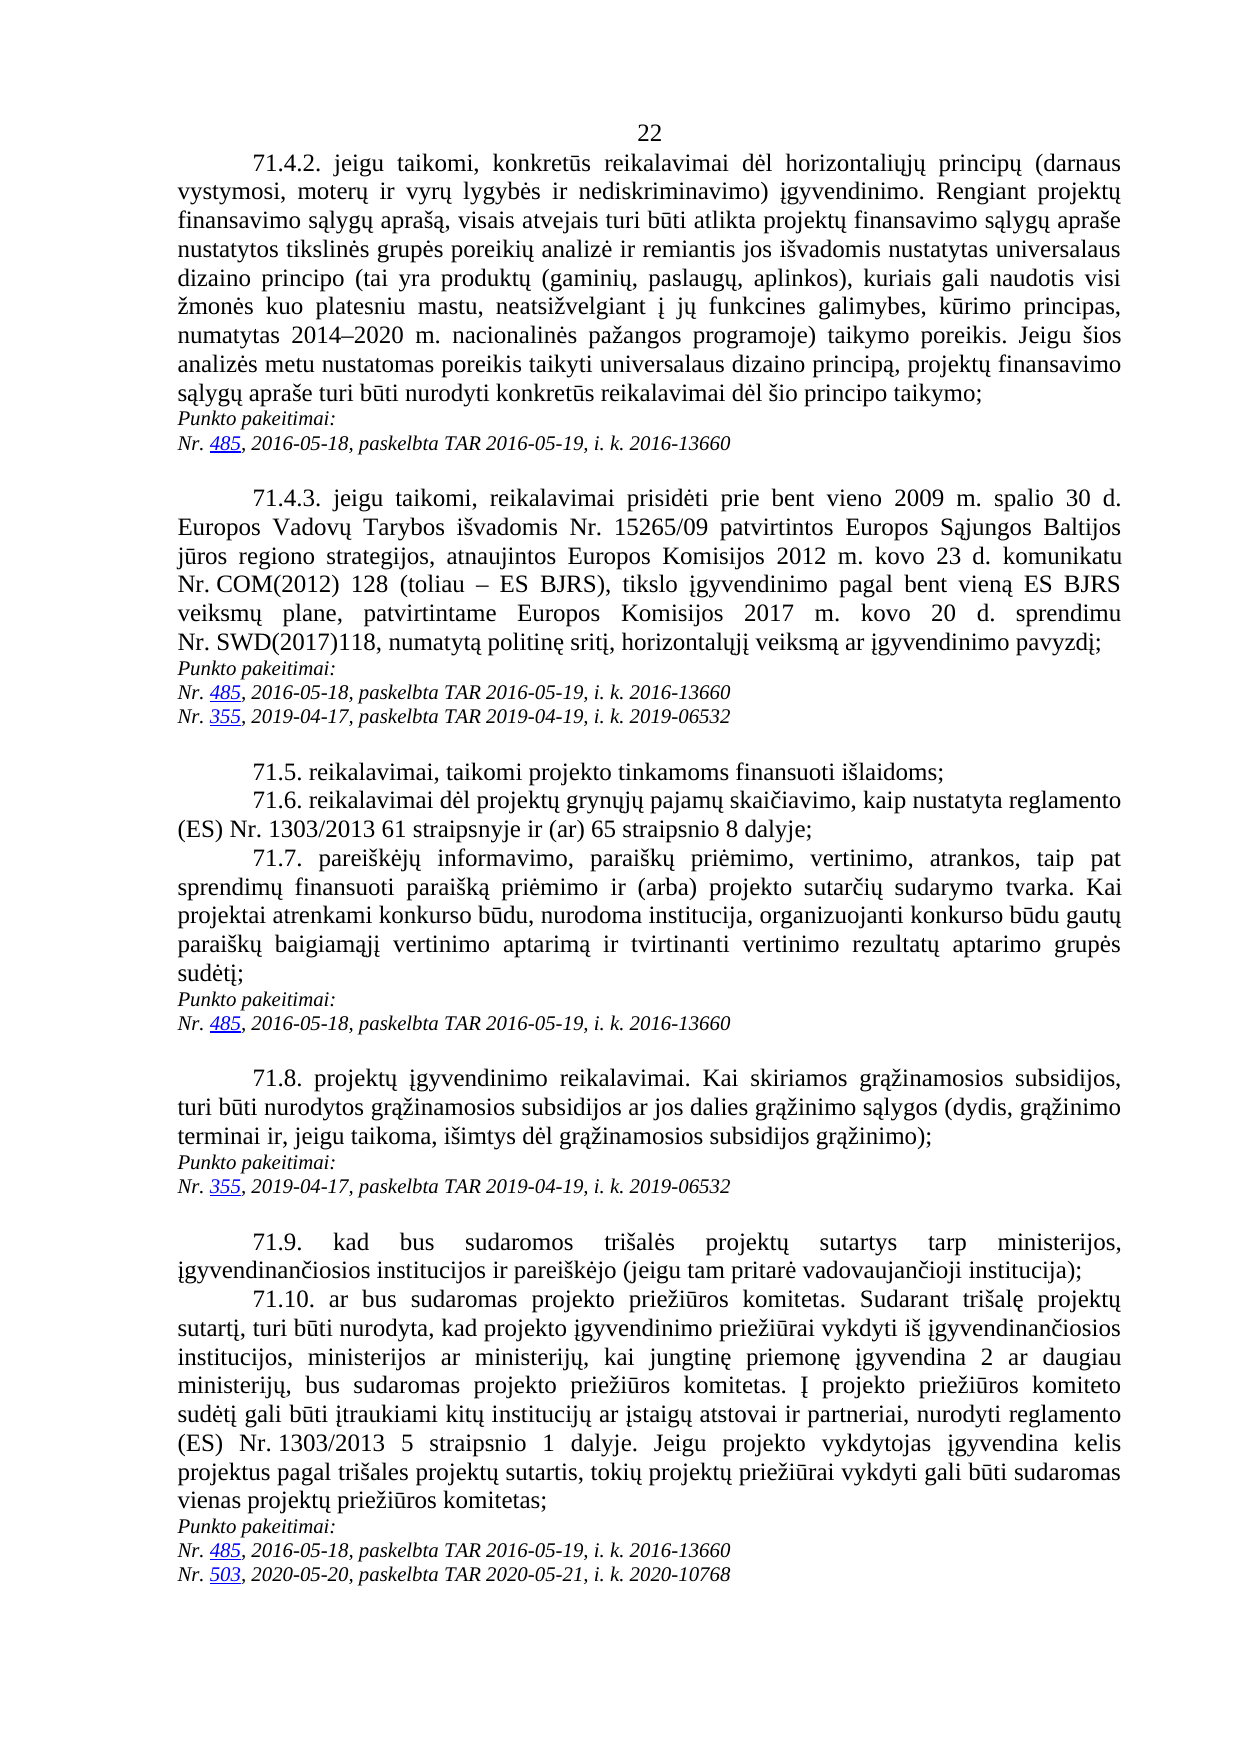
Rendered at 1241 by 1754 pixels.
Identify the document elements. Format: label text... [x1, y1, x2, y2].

text Nr. 485, 2016-05-18, paskelbta TAR 2016-05-19, i. k. 2016-13660 [177, 1538, 1122, 1562]
text 71.9. kad bus sudaromos trišalės projektų sutartys tarp ministerijos, įgyvendinančiosios institucijos ir pareiškėjo (jeigu tam pritarė vadovaujančioji institucija); [177, 1227, 1122, 1284]
text Punkto pakeitimai: [177, 1150, 1122, 1174]
text Nr. 503, 2020-05-20, paskelbta TAR 2020-05-21, i. k. 2020-10768 [177, 1562, 1122, 1586]
text Punkto pakeitimai: [177, 1514, 1122, 1538]
text 71.10. ar bus sudaromas projekto priežiūros komitetas. Sudarant trišalę projektų sutartį, turi būti nurodyta, kad projekto įgyvendinimo priežiūrai vykdyti iš įgyvendinančiosios institucijos, ministerijos ar ministerijų, kai jungtinę priemonę įgyvendina 2 ar daugiau ministerijų, bus sudaromas projekto priežiūros komitetas. Į projekto priežiūros komiteto sudėtį gali būti įtraukiami kitų institucijų ar įstaigų atstovai ir partneriai, nurodyti reglamento (ES) Nr. 1303/2013 5 straipsnio 1 dalyje. Jeigu projekto vykdytojas įgyvendina kelis projektus pagal trišales projektų sutartis, tokių projektų priežiūrai vykdyti gali būti sudaromas vienas projektų priežiūros komitetas; [177, 1284, 1122, 1514]
text Nr. 355, 2019-04-17, paskelbta TAR 2019-04-19, i. k. 2019-06532 [177, 704, 1122, 728]
text 71.8. projektų įgyvendinimo reikalavimai. Kai skiriamos grąžinamosios subsidijos, turi būti nurodytos grąžinamosios subsidijos ar jos dalies grąžinimo sąlygos (dydis, grąžinimo terminai ir, jeigu taikoma, išimtys dėl grąžinamosios subsidijos grąžinimo); [177, 1063, 1122, 1150]
text Punkto pakeitimai: [177, 987, 1122, 1011]
text Punkto pakeitimai: [177, 656, 1122, 680]
text Punkto pakeitimai: [177, 406, 1122, 430]
text Nr. 485, 2016-05-18, paskelbta TAR 2016-05-19, i. k. 2016-13660 [177, 680, 1122, 704]
text 71.4.2. jeigu taikomi, konkretūs reikalavimai dėl horizontaliųjų principų (darnaus vystymosi, moterų ir vyrų lygybės ir nediskriminavimo) įgyvendinimo. Rengiant projektų finansavimo sąlygų aprašą, visais atvejais turi būti atlikta projektų finansavimo sąlygų apraše nustatytos tikslinės grupės poreikių analizė ir remiantis jos išvadomis nustatytas universalaus dizaino principo (tai yra produktų (gaminių, paslaugų, aplinkos), kuriais gali naudotis visi žmonės kuo platesniu mastu, neatsižvelgiant į jų funkcines galimybes, kūrimo principas, numatytas 2014–2020 m. nacionalinės pažangos programoje) taikymo poreikis. Jeigu šios analizės metu nustatomas poreikis taikyti universalaus dizaino principą, projektų finansavimo sąlygų apraše turi būti nurodyti konkretūs reikalavimai dėl šio principo taikymo; [177, 148, 1122, 406]
text 71.7. pareiškėjų informavimo, paraiškų priėmimo, vertinimo, atrankos, taip pat sprendimų finansuoti paraišką priėmimo ir (arba) projekto sutarčių sudarymo tvarka. Kai projektai atrenkami konkurso būdu, nurodoma institucija, organizuojanti konkurso būdu gautų paraiškų baigiamąjį vertinimo aptarimą ir tvirtinanti vertinimo rezultatų aptarimo grupės sudėtį; [177, 843, 1122, 987]
text 71.5. reikalavimai, taikomi projekto tinkamoms finansuoti išlaidoms; [177, 757, 1122, 785]
text Nr. 485, 2016-05-18, paskelbta TAR 2016-05-19, i. k. 2016-13660 [177, 430, 1122, 454]
text Nr. 355, 2019-04-17, paskelbta TAR 2019-04-19, i. k. 2019-06532 [177, 1174, 1122, 1198]
text Nr. 485, 2016-05-18, paskelbta TAR 2016-05-19, i. k. 2016-13660 [177, 1011, 1122, 1035]
text 71.4.3. jeigu taikomi, reikalavimai prisidėti prie bent vieno 2009 m. spalio 30 d. Europos Vadovų Tarybos išvadomis Nr. 15265/09 patvirtintos Europos Sąjungos Baltijos jūros regiono strategijos, atnaujintos Europos Komisijos 2012 m. kovo 23 d. komunikatu Nr. COM(2012) 128 (toliau – ES BJRS), tikslo įgyvendinimo pagal bent vieną ES BJRS veiksmų plane, patvirtintame Europos Komisijos 2017 m. kovo 20 d. sprendimu Nr. SWD(2017)118, numatytą politinę sritį, horizontalųjį veiksmą ar įgyvendinimo pavyzdį; [177, 483, 1122, 656]
text 71.6. reikalavimai dėl projektų grynųjų pajamų skaičiavimo, kaip nustatyta reglamento (ES) Nr. 1303/2013 61 straipsnyje ir (ar) 65 straipsnio 8 dalyje; [177, 785, 1122, 843]
